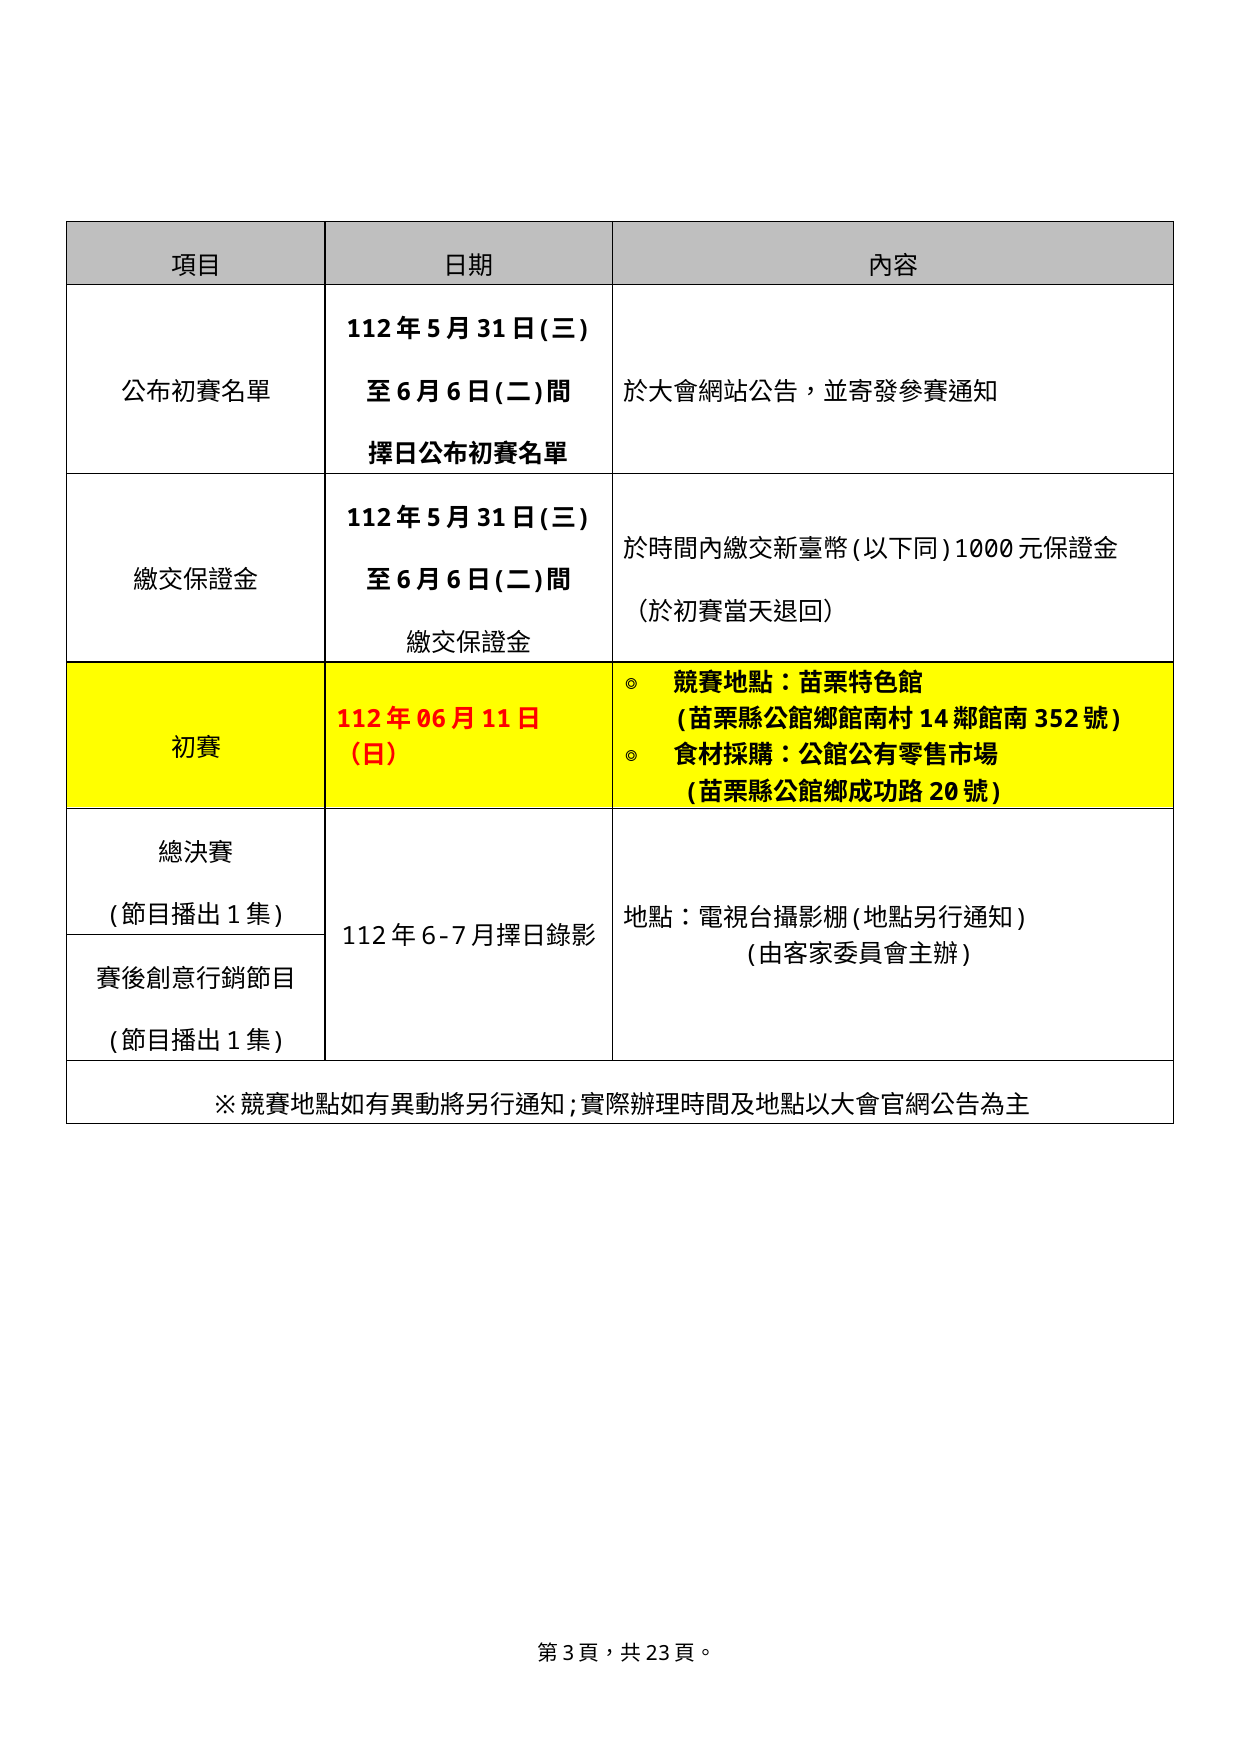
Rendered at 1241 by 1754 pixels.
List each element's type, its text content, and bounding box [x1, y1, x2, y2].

table_cell 於大會網站公告，並寄發參賽通知 [613, 285, 1173, 473]
table_cell 公布初賽名單 [67, 285, 324, 473]
table_cell 112年5月31日(三) 至6月6日(二)間 繳交保證金 [326, 474, 612, 661]
table_header 內容 [613, 222, 1173, 284]
table_cell 於時間內繳交新臺幣(以下同)1000元保證金 （於初賽當天退回） [613, 474, 1173, 661]
table_cell 112年06月11日（日） [326, 663, 612, 807]
table_cell 賽後創意行銷節目 (節目播出1集) [67, 935, 324, 1059]
table_cell 112年6-7月擇日錄影 [326, 809, 612, 1059]
table_cell 地點：電視台攝影棚(地點另行通知) (由客家委員會主辦) [613, 809, 1173, 1059]
table_header 項目 [67, 222, 324, 284]
table_header 日期 [326, 222, 612, 284]
table_cell 總決賽 (節目播出1集) [67, 809, 324, 933]
table_cell ※競賽地點如有異動將另行通知;實際辦理時間及地點以大會官網公告為主 [67, 1061, 1173, 1123]
table_cell 繳交保證金 [67, 474, 324, 661]
table_cell 112年5月31日(三) 至6月6日(二)間 擇日公布初賽名單 [326, 285, 612, 473]
table_cell 競賽地點：苗栗特色館 (苗栗縣公館鄉館南村14鄰館南352號) 食材採購：公館公有零售市場 (苗栗縣公館鄉成功路20號) [613, 663, 1173, 807]
table_cell 初賽 [67, 663, 324, 807]
